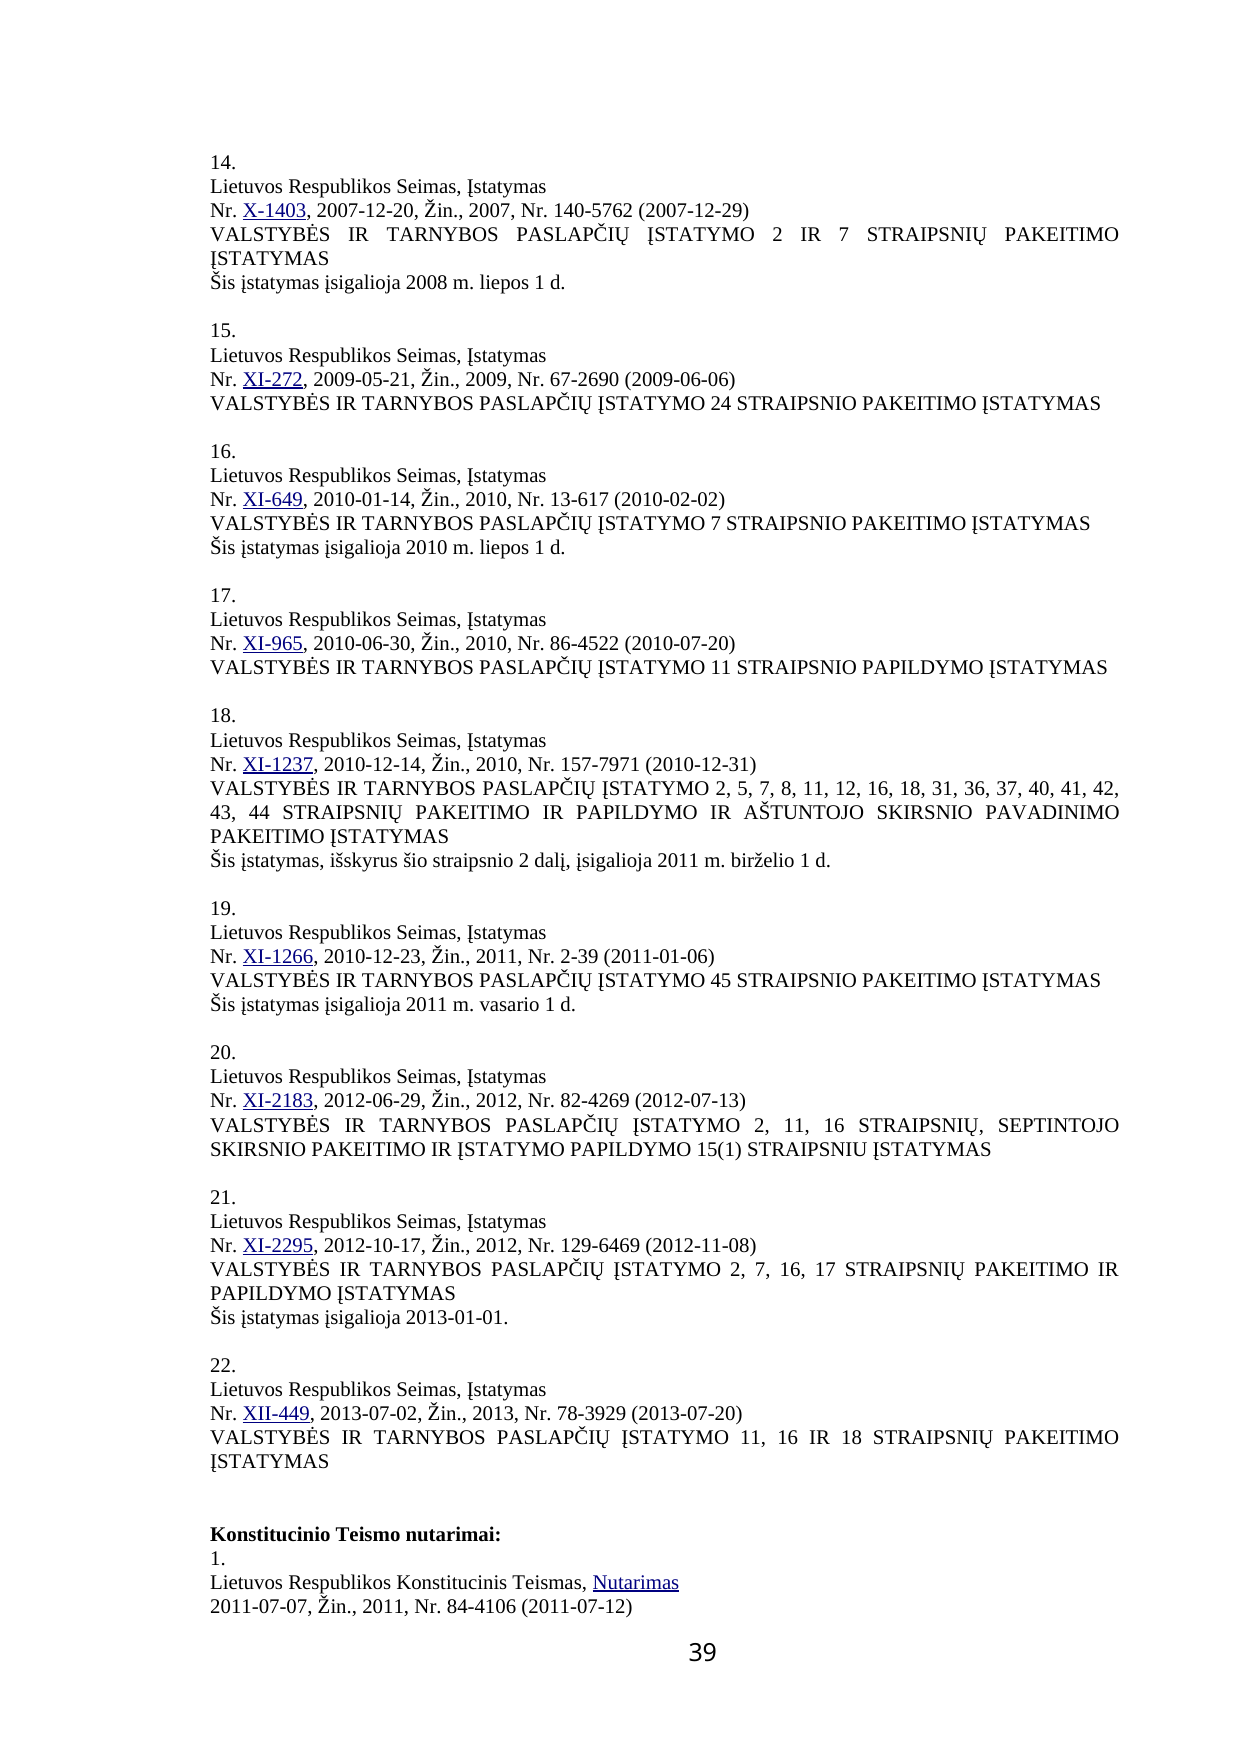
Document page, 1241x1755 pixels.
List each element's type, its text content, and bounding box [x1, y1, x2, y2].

text 19. [210, 896, 1120, 920]
text Šis įstatymas įsigalioja 2010 m. liepos 1 d. [210, 535, 1120, 559]
text VALSTYBĖS IR TARNYBOS PASLAPČIŲ ĮSTATYMO 11, 16 IR 18 STRAIPSNIŲ PAKEITIMO ĮSTATYMAS [210, 1425, 1120, 1473]
text Nr. XI-649, 2010-01-14, Žin., 2010, Nr. 13-617 (2010-02-02) [210, 487, 1120, 511]
text Lietuvos Respublikos Seimas, Įstatymas [210, 607, 1120, 631]
text Lietuvos Respublikos Konstitucinis Teismas, Nutarimas [210, 1570, 1120, 1594]
text 21. [210, 1185, 1120, 1209]
text 17. [210, 583, 1120, 607]
text Nr. XI-965, 2010-06-30, Žin., 2010, Nr. 86-4522 (2010-07-20) [210, 631, 1120, 655]
text Nr. XI-2183, 2012-06-29, Žin., 2012, Nr. 82-4269 (2012-07-13) [210, 1088, 1120, 1112]
text Nr. XI-2295, 2012-10-17, Žin., 2012, Nr. 129-6469 (2012-11-08) [210, 1233, 1120, 1257]
text VALSTYBĖS IR TARNYBOS PASLAPČIŲ ĮSTATYMO 7 STRAIPSNIO PAKEITIMO ĮSTATYMAS [210, 511, 1120, 535]
text Lietuvos Respublikos Seimas, Įstatymas [210, 920, 1120, 944]
text Konstitucinio Teismo nutarimai: [210, 1522, 1120, 1546]
text Šis įstatymas įsigalioja 2011 m. vasario 1 d. [210, 992, 1120, 1016]
text Šis įstatymas įsigalioja 2013-01-01. [210, 1305, 1120, 1329]
text 20. [210, 1040, 1120, 1064]
text Šis įstatymas įsigalioja 2008 m. liepos 1 d. [210, 270, 1120, 294]
text 22. [210, 1353, 1120, 1377]
text Lietuvos Respublikos Seimas, Įstatymas [210, 1377, 1120, 1401]
text 1. [210, 1546, 1120, 1570]
text Lietuvos Respublikos Seimas, Įstatymas [210, 342, 1120, 367]
text VALSTYBĖS IR TARNYBOS PASLAPČIŲ ĮSTATYMO 2, 5, 7, 8, 11, 12, 16, 18, 31, 36, 37, 40, 41, 42, 43, 44 STRAIPSNIŲ PAKEITIMO IR PAPILDYMO IR AŠTUNTOJO SKIRSNIO PAVADINIMO PAKEITIMO ĮSTATYMAS [210, 776, 1120, 848]
text Nr. XI-1237, 2010-12-14, Žin., 2010, Nr. 157-7971 (2010-12-31) [210, 752, 1120, 776]
text VALSTYBĖS IR TARNYBOS PASLAPČIŲ ĮSTATYMO 24 STRAIPSNIO PAKEITIMO ĮSTATYMAS [210, 391, 1120, 415]
text VALSTYBĖS IR TARNYBOS PASLAPČIŲ ĮSTATYMO 2, 11, 16 STRAIPSNIŲ, SEPTINTOJO SKIRSNIO PAKEITIMO IR ĮSTATYMO PAPILDYMO 15(1) STRAIPSNIU ĮSTATYMAS [210, 1112, 1120, 1161]
text Lietuvos Respublikos Seimas, Įstatymas [210, 727, 1120, 752]
text 16. [210, 439, 1120, 463]
text VALSTYBĖS IR TARNYBOS PASLAPČIŲ ĮSTATYMO 11 STRAIPSNIO PAPILDYMO ĮSTATYMAS [210, 655, 1120, 679]
text Šis įstatymas, išskyrus šio straipsnio 2 dalį, įsigalioja 2011 m. birželio 1 d. [210, 848, 1120, 872]
text 18. [210, 703, 1120, 727]
text VALSTYBĖS IR TARNYBOS PASLAPČIŲ ĮSTATYMO 2, 7, 16, 17 STRAIPSNIŲ PAKEITIMO IR PAPILDYMO ĮSTATYMAS [210, 1257, 1120, 1305]
text 2011-07-07, Žin., 2011, Nr. 84-4106 (2011-07-12) [210, 1594, 1120, 1618]
text Lietuvos Respublikos Seimas, Įstatymas [210, 1209, 1120, 1233]
text VALSTYBĖS IR TARNYBOS PASLAPČIŲ ĮSTATYMO 2 IR 7 STRAIPSNIŲ PAKEITIMO ĮSTATYMAS [210, 222, 1120, 270]
text Nr. XI-1266, 2010-12-23, Žin., 2011, Nr. 2-39 (2011-01-06) [210, 944, 1120, 968]
text Lietuvos Respublikos Seimas, Įstatymas [210, 174, 1120, 198]
text Lietuvos Respublikos Seimas, Įstatymas [210, 1064, 1120, 1088]
text 14. [210, 150, 1120, 174]
text Nr. XII-449, 2013-07-02, Žin., 2013, Nr. 78-3929 (2013-07-20) [210, 1401, 1120, 1425]
text VALSTYBĖS IR TARNYBOS PASLAPČIŲ ĮSTATYMO 45 STRAIPSNIO PAKEITIMO ĮSTATYMAS [210, 968, 1120, 992]
text Nr. XI-272, 2009-05-21, Žin., 2009, Nr. 67-2690 (2009-06-06) [210, 367, 1120, 391]
text 15. [210, 318, 1120, 342]
text Lietuvos Respublikos Seimas, Įstatymas [210, 463, 1120, 487]
text Nr. X-1403, 2007-12-20, Žin., 2007, Nr. 140-5762 (2007-12-29) [210, 198, 1120, 222]
